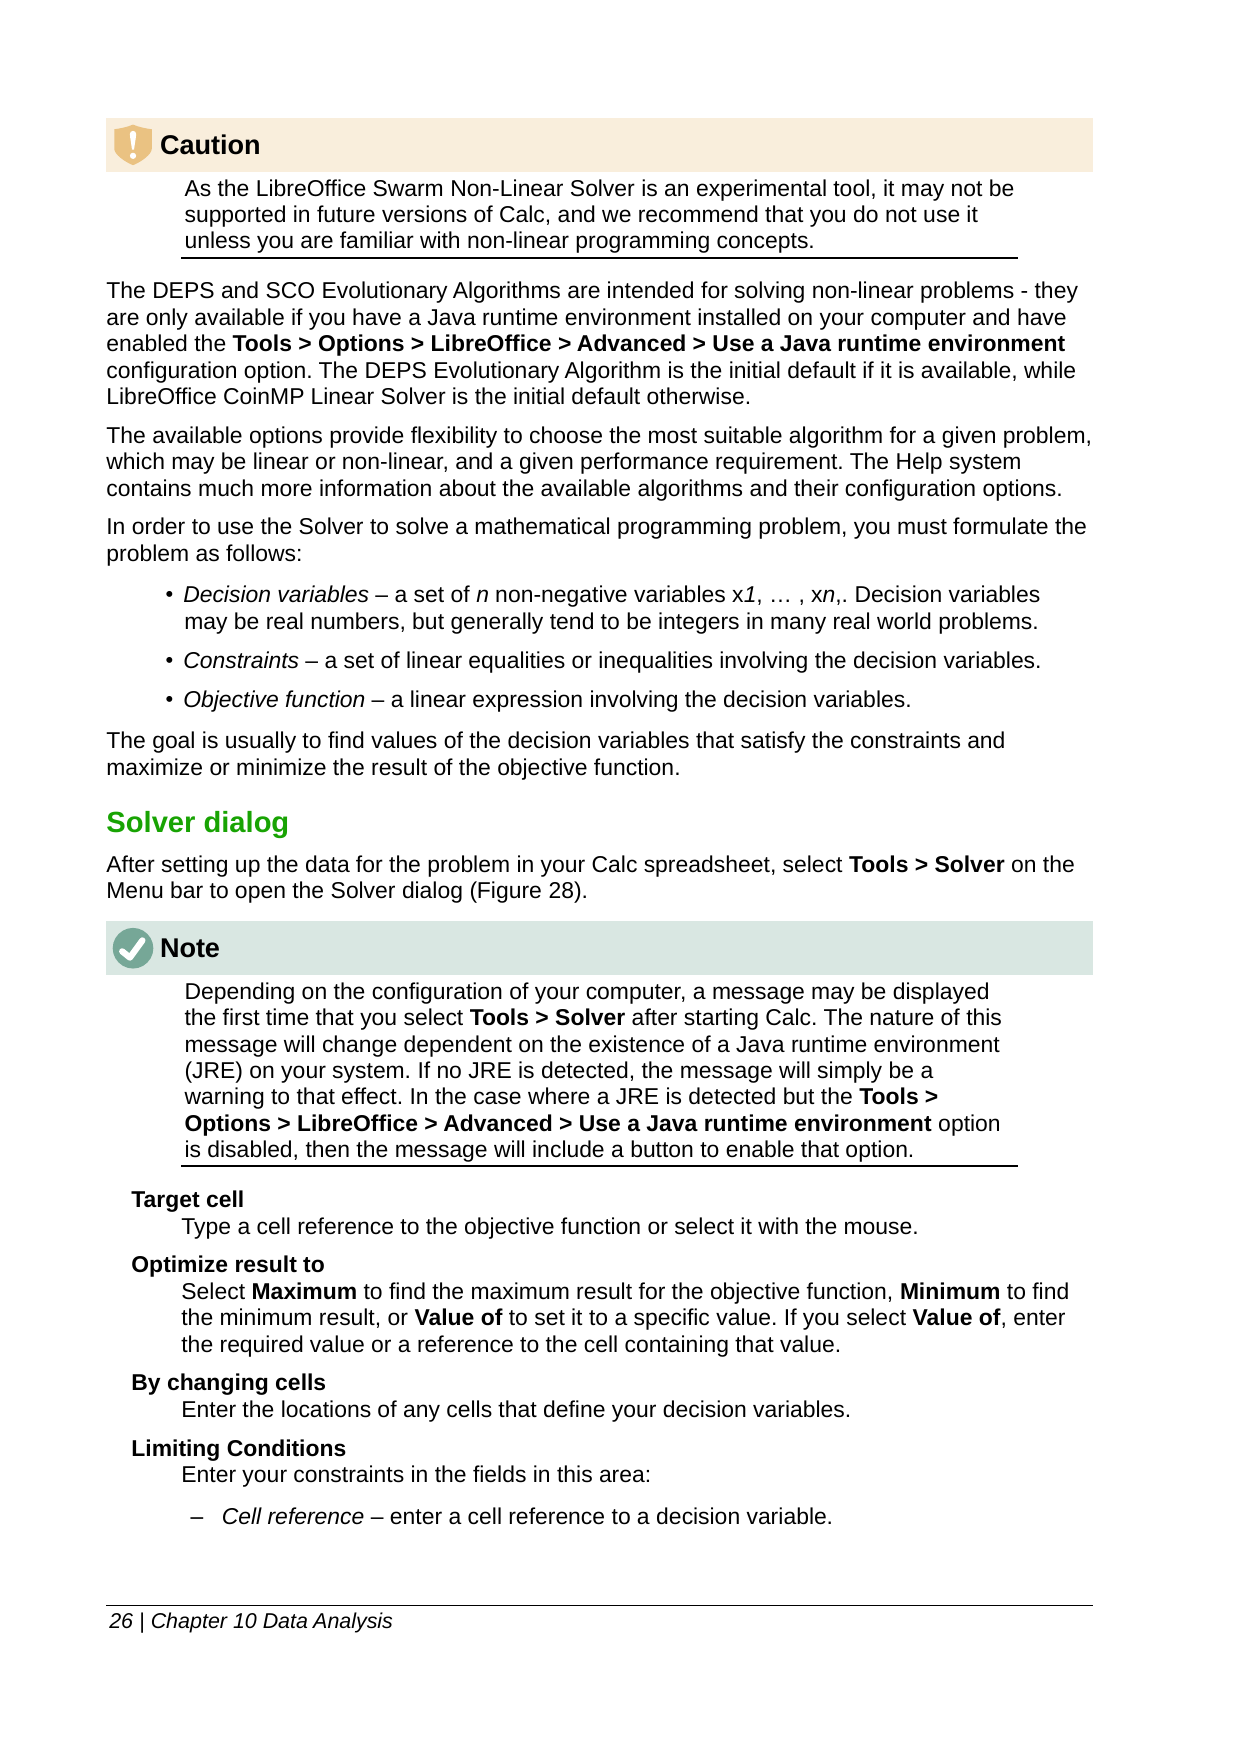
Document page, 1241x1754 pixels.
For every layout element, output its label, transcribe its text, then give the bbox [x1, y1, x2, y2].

text Target cell [131, 1186, 1093, 1213]
list Decision variables – a set of n non-negative variables x1, … , xn,. Decision variables may be real numbers, but generally tend to be integers in many real world problems. [162, 578, 1093, 634]
text Enter your constraints in the fields in this area: [181, 1461, 1093, 1487]
text As the LibreOffice Swarm Non-Linear Solver is an experimental tool, it may not be supported in future versions of Calc, and we recommend that you do not use it unless you are familiar with non-linear programming concepts. [181, 172, 1018, 257]
text Optimize result to [131, 1251, 1093, 1278]
text By changing cells [131, 1369, 1093, 1396]
text After setting up the data for the problem in your Calc spreadsheet, select Tools > Solver on the Menu bar to open the Solver dialog (Figure 28). [106, 851, 1093, 904]
text Limiting Conditions [131, 1434, 1093, 1461]
text The goal is usually to find values of the decision variables that satisfy the constraints and maximize or minimize the result of the objective function. [106, 727, 1093, 780]
text Select Maximum to find the maximum result for the objective function, Minimum to find the minimum result, or Value of to set it to a specific value. If you select Value of, enter the required value or a reference to the cell containing that value. [181, 1278, 1093, 1357]
text The DEPS and SCO Evolutionary Algorithms are intended for solving non-linear problems - they are only available if you have a Java runtime environment installed on your computer and have enabled the Tools > Options > LibreOffice > Advanced > Use a Java runtime environment configuration option. The DEPS Evolutionary Algorithm is the initial default if it is available, while LibreOffice CoinMP Linear Solver is the initial default otherwise. [106, 277, 1093, 409]
text Depending on the configuration of your computer, a message may be displayed the first time that you select Tools > Solver after starting Calc. The nature of this message will change dependent on the existence of a Java runtime environment (JRE) on your system. If no JRE is detected, the message will simply be a warning to that effect. In the case where a JRE is detected but the Tools > Options > LibreOffice > Advanced > Use a Java runtime environment option is disabled, then the message will include a button to enable that option. [181, 975, 1018, 1165]
text Type a cell reference to the objective function or select it with the mouse. [181, 1213, 1093, 1239]
text The available options provide flexibility to choose the most suitable algorithm for a given problem, which may be linear or non-linear, and a given performance requirement. The Help system contains much more information about the available algorithms and their configuration options. [106, 422, 1093, 501]
text Enter the locations of any cells that define your decision variables. [181, 1396, 1093, 1422]
list Objective function – a linear expression involving the decision variables. [162, 683, 1093, 715]
list Constraints – a set of linear equalities or inequalities involving the decision variables. [162, 644, 1093, 673]
list Cell reference – enter a cell reference to a decision variable. [187, 1500, 1093, 1532]
subtitle Caution [106, 118, 1093, 172]
text In order to use the Solver to solve a mathematical programming problem, you must formulate the problem as follows: [106, 513, 1093, 566]
subtitle Note [106, 921, 1093, 975]
subtitle Solver dialog [106, 805, 1093, 838]
